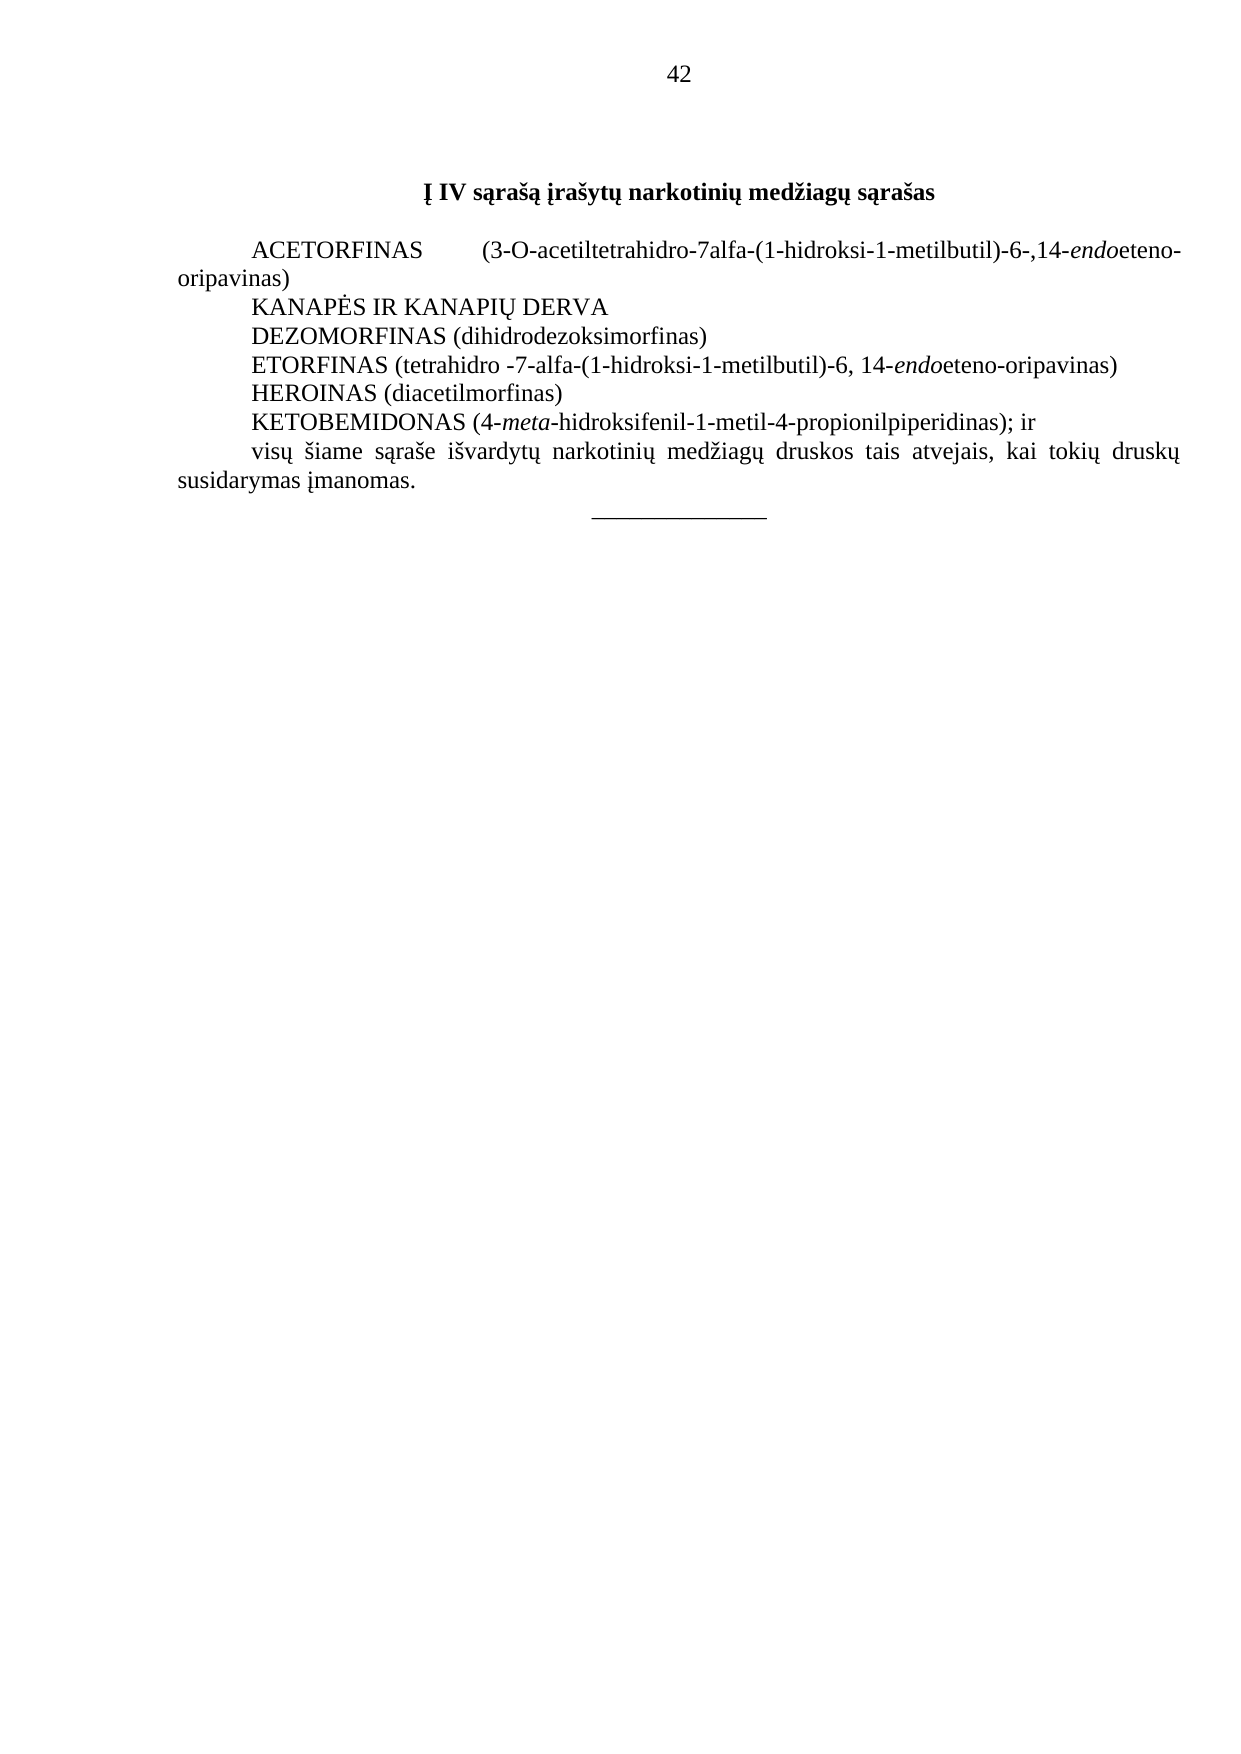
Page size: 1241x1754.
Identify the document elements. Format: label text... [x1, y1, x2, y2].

text ETORFINAS (tetrahidro -7-alfa-(1-hidroksi-1-metilbutil)-6, 14-endoeteno-oripavinas) [177, 350, 1181, 378]
text ACETORFINAS (3-O-acetiltetrahidro-7alfa-(1-hidroksi-1-metilbutil)-6-,14-endoeteno-oripavinas) [177, 235, 1181, 292]
text visų šiame sąraše išvardytų narkotinių medžiagų druskos tais atvejais, kai tokių druskų susidarymas įmanomas. [177, 436, 1181, 493]
text KANAPĖS IR KANAPIŲ DERVA [177, 292, 1181, 321]
text KETOBEMIDONAS (4-meta-hidroksifenil-1-metil-4-propionilpiperidinas); ir [177, 407, 1181, 436]
text Į IV sąrašą įrašytų narkotinių medžiagų sąrašas [177, 177, 1181, 206]
text ______________ [177, 493, 1181, 522]
text DEZOMORFINAS (dihidrodezoksimorfinas) [177, 321, 1181, 350]
text HEROINAS (diacetilmorfinas) [177, 378, 1181, 407]
